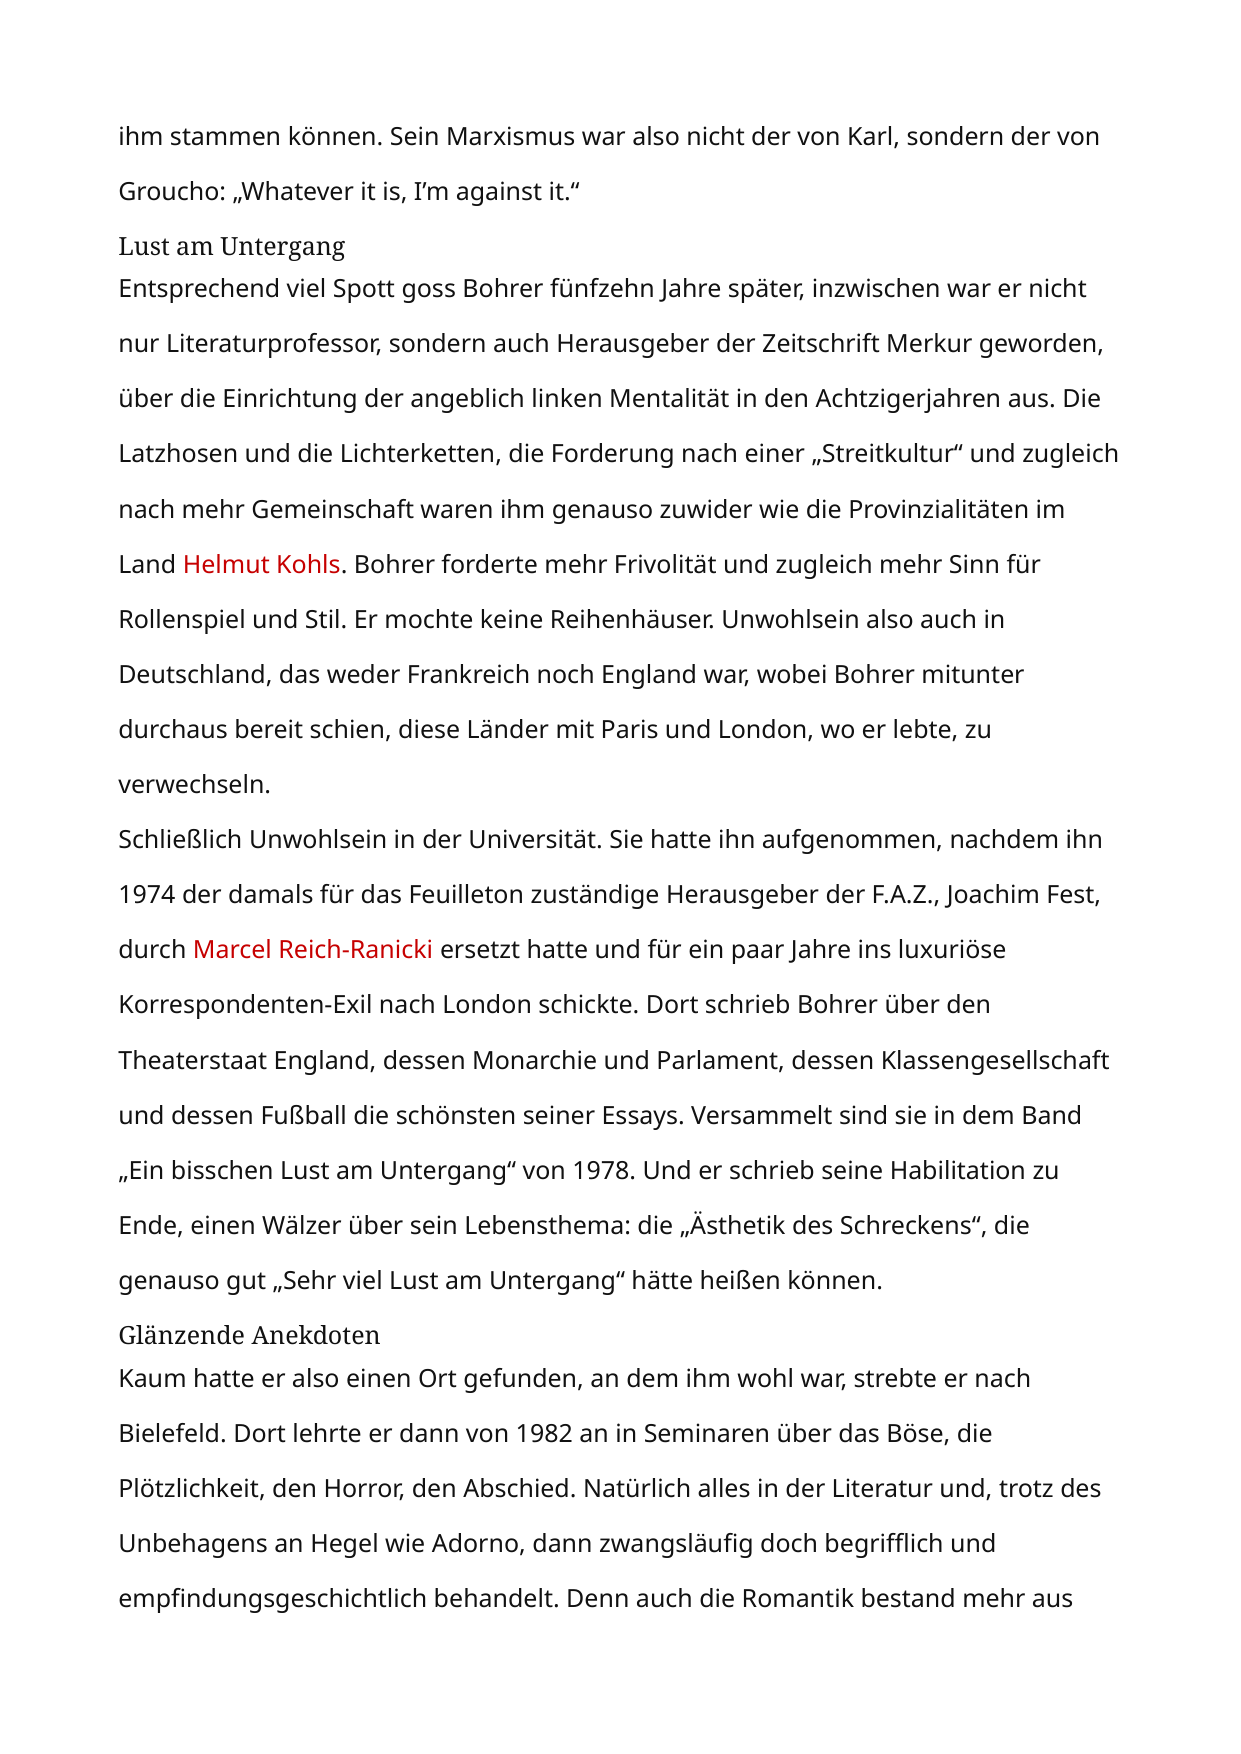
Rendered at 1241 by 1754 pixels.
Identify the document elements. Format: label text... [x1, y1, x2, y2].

text Kaum hatte er also einen Ort gefunden, an dem ihm wohl war, strebte er nach Bielefeld. Dort lehrte er dann von 1982 an in Seminaren über das Böse, die Plötzlichkeit, den Horror, den Abschied. Natürlich alles in der Literatur und, trotz des Unbehagens an Hegel wie Adorno, dann zwangsläufig doch begrifflich und empfindungsgeschichtlich behandelt. Denn auch die Romantik bestand mehr aus [118, 1360, 1122, 1615]
text Schließlich Unwohlsein in der Universität. Sie hatte ihn aufgenommen, nachdem ihn 1974 der damals für das Feuilleton zuständige Herausgeber der F.A.Z., Joachim Fest, durch Marcel Reich-Ranicki ersetzt hatte und für ein paar Jahre ins luxuriöse Korrespondenten-Exil nach London schickte. Dort schrieb Bohrer über den Theaterstaat England, dessen Monarchie und Parlament, dessen Klassengesellschaft und dessen Fußball die schönsten seiner Essays. Versammelt sind sie in dem Band „Ein bisschen Lust am Untergang“ von 1978. Und er schrieb seine Habilitation zu Ende, einen Wälzer über sein Lebensthema: die „Ästhetik des Schreckens“, die genauso gut „Sehr viel Lust am Untergang“ hätte heißen können. [118, 822, 1122, 1297]
subtitle Lust am Untergang [118, 228, 1122, 262]
text Entsprechend viel Spott goss Bohrer fünfzehn Jahre später, inzwischen war er nicht nur Literaturprofessor, sondern auch Herausgeber der Zeitschrift Merkur geworden, über die Einrichtung der angeblich linken Mentalität in den Achtzigerjahren aus. Die Latzhosen und die Lichterketten, die Forderung nach einer „Streitkultur“ und zugleich nach mehr Gemeinschaft waren ihm genauso zuwider wie die Provinzialitäten im Land Helmut Kohls. Bohrer forderte mehr Frivolität und zugleich mehr Sinn für Rollenspiel und Stil. Er mochte keine Reihenhäuser. Unwohlsein also auch in Deutschland, das weder Frankreich noch England war, wobei Bohrer mitunter durchaus bereit schien, diese Länder mit Paris und London, wo er lebte, zu verwechseln. [118, 271, 1122, 801]
text ihm stammen können. Sein Marxismus war also nicht der von Karl, sondern der von Groucho: „Whatever it is, I’m against it.“ [118, 118, 1122, 207]
subtitle Glänzende Anekdoten [118, 1318, 1122, 1352]
